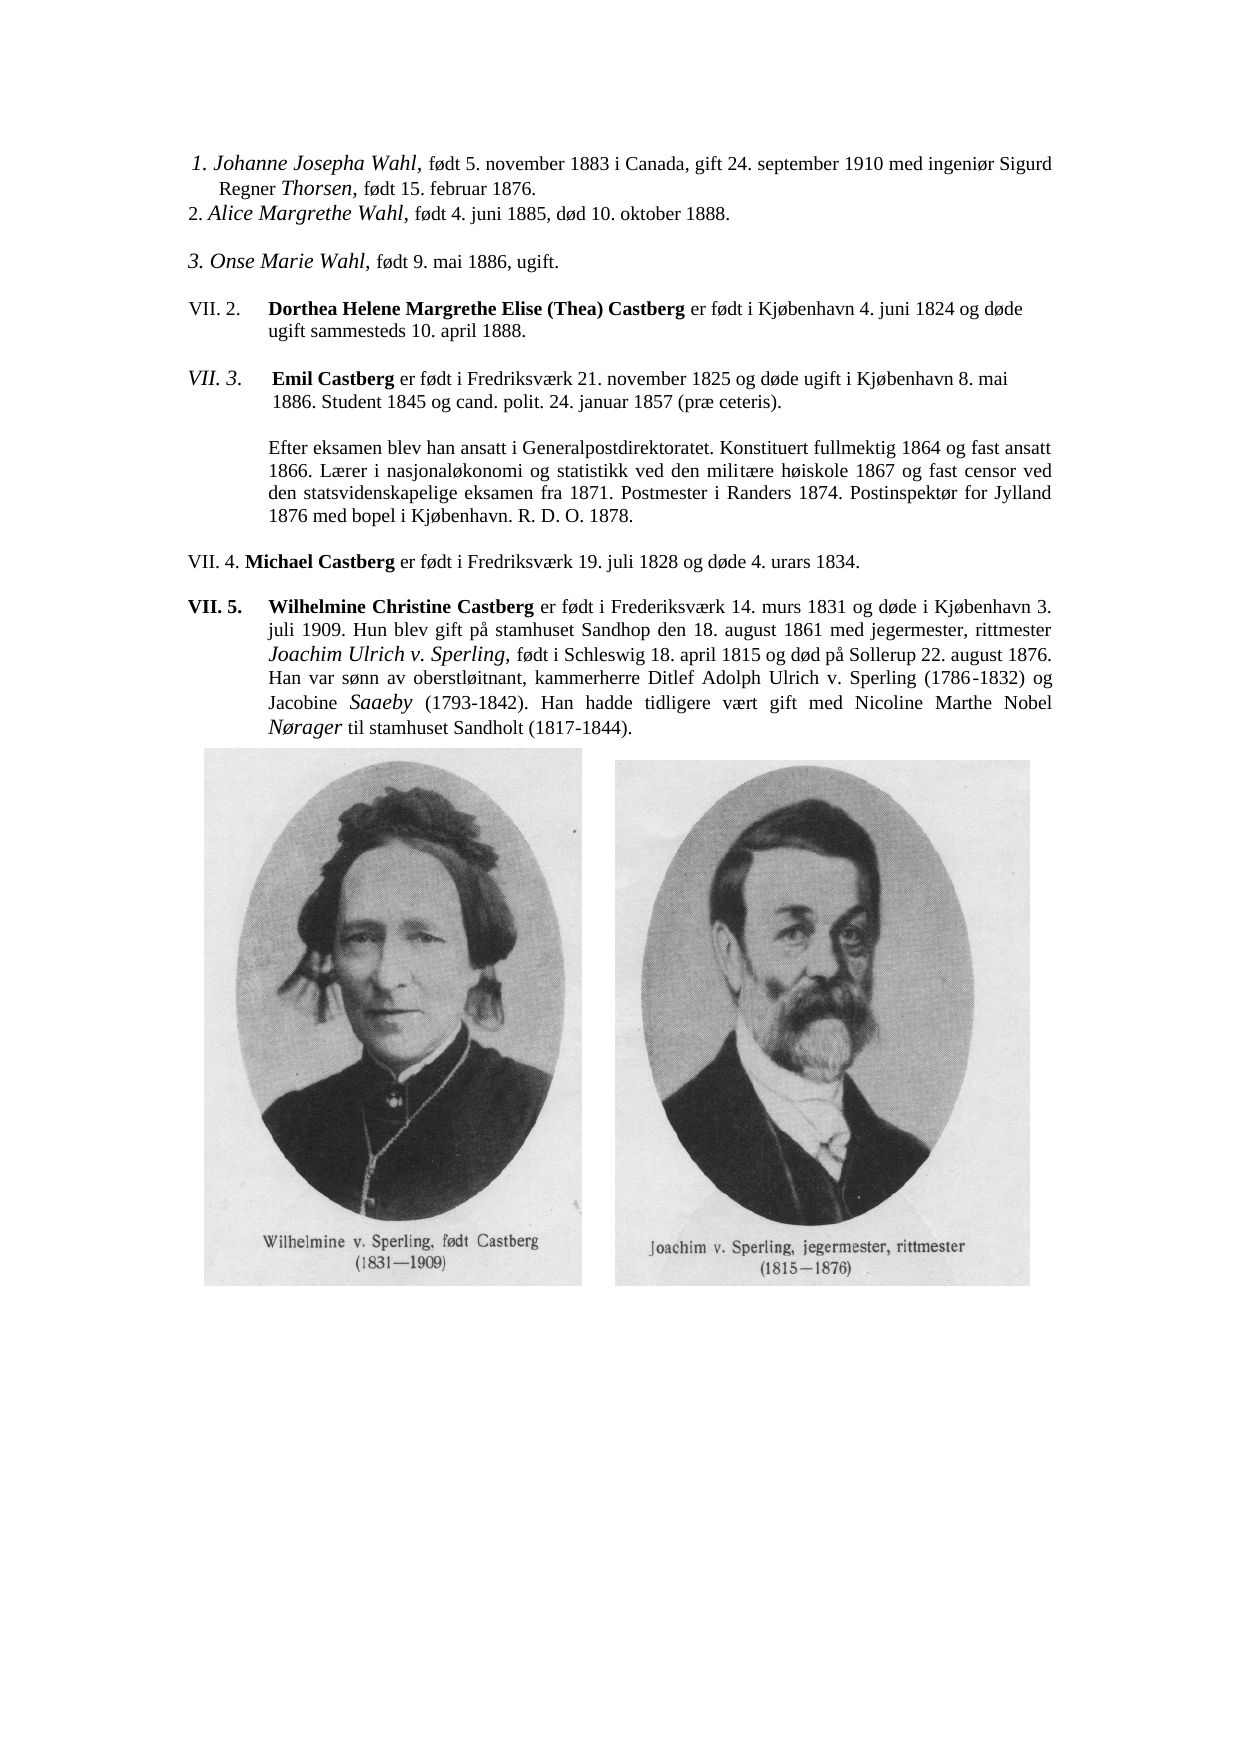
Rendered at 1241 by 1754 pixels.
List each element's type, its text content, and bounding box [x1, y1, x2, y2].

text VII. 4. Michael Castberg er født i Fredriksværk 19. juli 1828 og døde 4. urars 1834. [187, 550, 1053, 573]
text VII. 3. Emil Castberg er født i Fredriksværk 21. november 1825 og døde ugift i Kjø­benhavn 8. mai 1886. Student 1845 og cand. polit. 24. januar 1857 (præ ceteris). [187, 365, 1053, 413]
text VII. 5. Wilhelmine Christine Castberg er født i Frederiksværk 14. murs 1831 og døde i Kjøbenhavn 3. juli 1909. Hun blev gift på stamhuset Sandhop den 18. august 1861 med jegermester, rittmester Joachim Ulrich v. Sperling, født i Schleswig 18. april 1815 og død på Sollerup 22. august 1876. Han var sønn av oberstløitnant, kammerherre Ditlef Adolph Ulrich v. Sperling (1786‑1832) og Jacobine Saaeby (1793‑1842). Han hadde tidligere vært gift med Nicoline Marthe Nobel Nørager til stamhuset Sandholt (1817‑1844). [188, 595, 1053, 739]
picture [615, 760, 1030, 1286]
text 3. Onse Marie Wahl, født 9. mai 1886, ugift. [188, 248, 1053, 274]
text 2. Alice Margrethe Wahl, født 4. juni 1885, død 10. oktober 1888. [188, 200, 1053, 226]
text 1. Johanne Josepha Wahl, født 5. november 1883 i Canada, gift 24. september 1910 med ingeniør Sigurd Regner Thorsen, født 15. februar 1876. [191, 150, 1053, 200]
picture [204, 748, 582, 1286]
text VII. 2. Dorthea Helene Margrethe Elise (Thea) Castberg er født i Kjøbenhavn 4. juni 1824 og døde ugift sammesteds 10. april 1888. [188, 296, 1053, 342]
text Efter eksamen blev han ansatt i Generalpostdirektoratet. Konstituert fullmektig 1864 og fast ansatt 1866. Lærer i nasjonaløkonomi og statistikk ved den mili­tære høiskole 1867 og fast censor ved den statsvidenskapelige eksamen fra 1871. Postmester i Randers 1874. Postinspektør for Jylland 1876 med bopel i Kjø­benhavn. R. D. O. 1878. [268, 436, 1053, 527]
